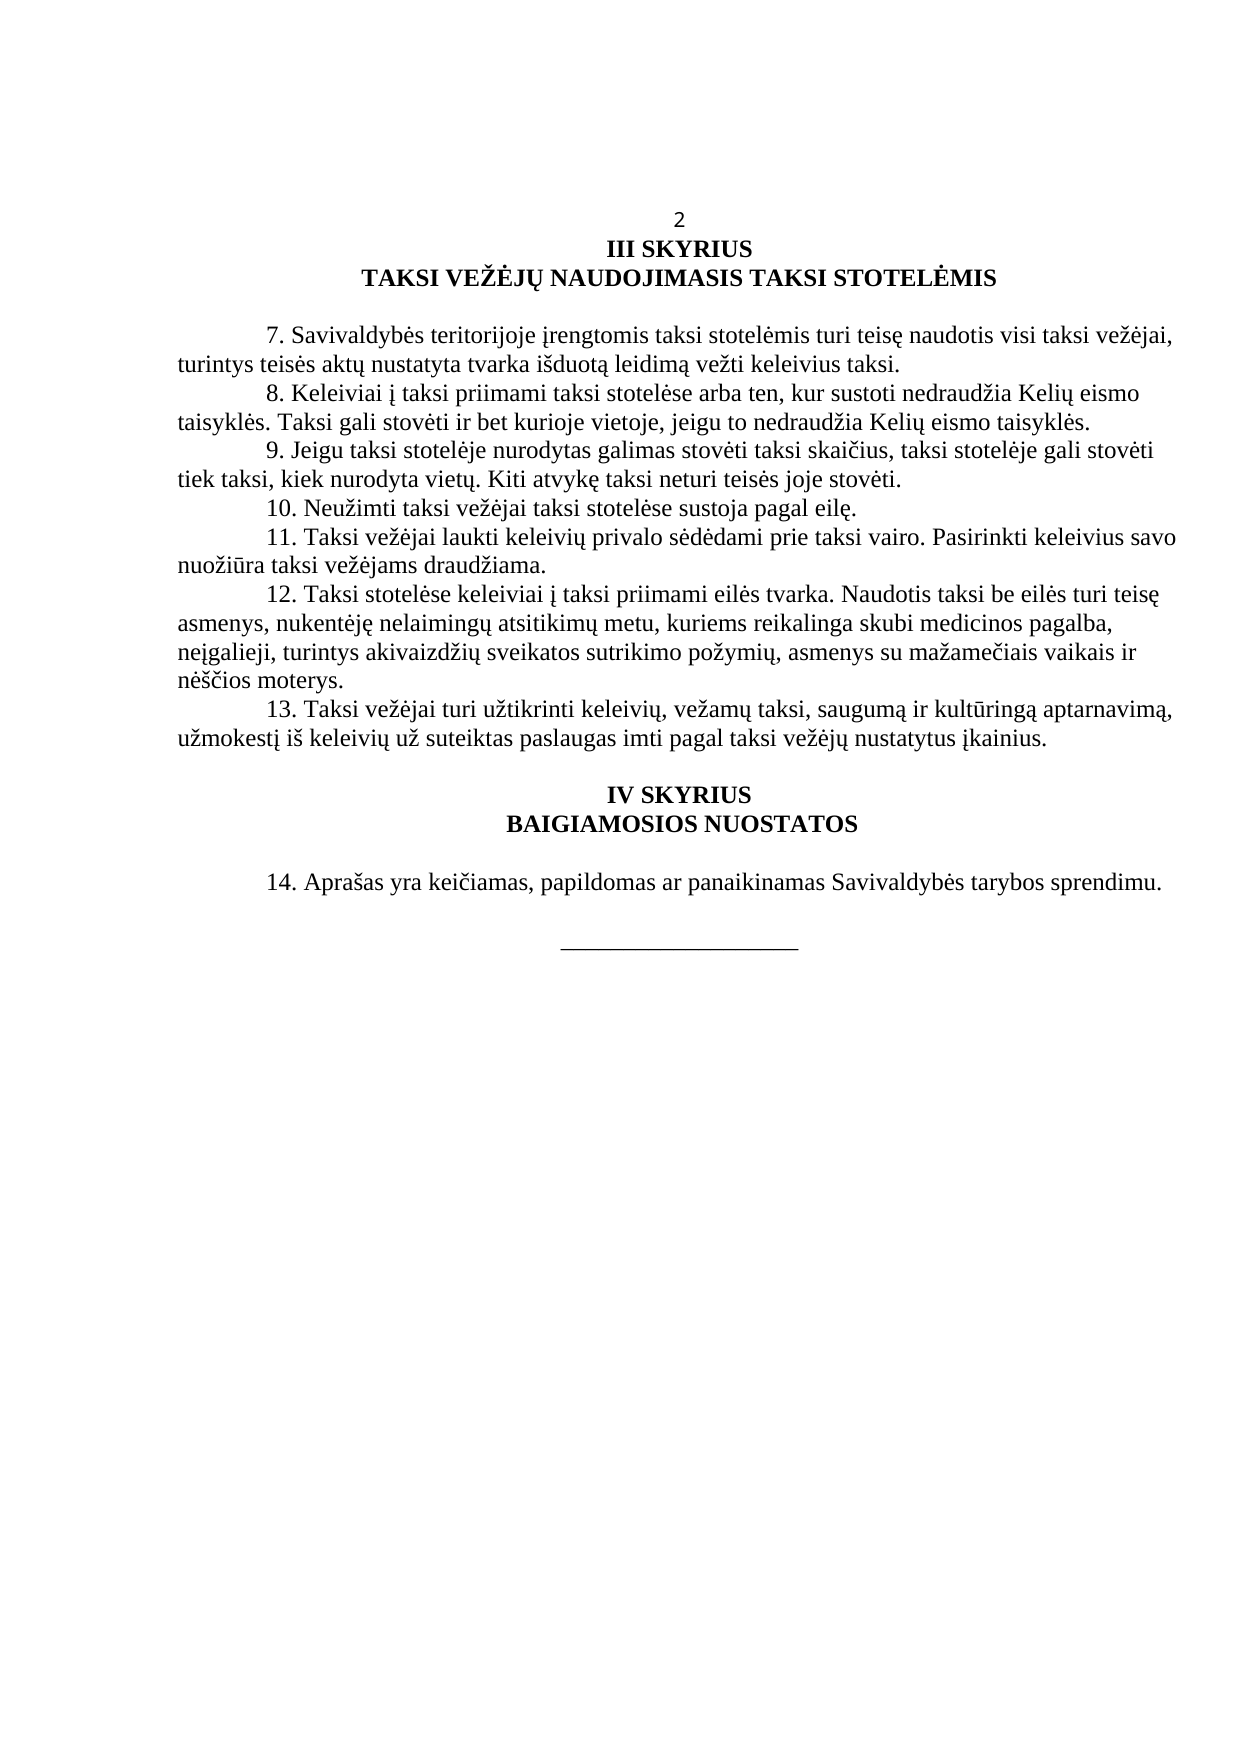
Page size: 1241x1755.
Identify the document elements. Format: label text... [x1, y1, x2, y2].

text BAIGIAMOSIOS NUOSTATOS [177, 809, 1181, 838]
text 14. Aprašas yra keičiamas, papildomas ar panaikinamas Savivaldybės tarybos sprendimu. [177, 867, 1181, 895]
text 11. Taksi vežėjai laukti keleivių privalo sėdėdami prie taksi vairo. Pasirinkti keleivius savo nuožiūra taksi vežėjams draudžiama. [177, 522, 1181, 579]
text TAKSI VEŽĖJŲ NAUDOJIMASIS TAKSI STOTELĖMIS [177, 263, 1181, 292]
text 7. Savivaldybės teritorijoje įrengtomis taksi stotelėmis turi teisę naudotis visi taksi vežėjai, turintys teisės aktų nustatyta tvarka išduotą leidimą vežti keleivius taksi. [177, 320, 1181, 378]
text 13. Taksi vežėjai turi užtikrinti keleivių, vežamų taksi, saugumą ir kultūringą aptarnavimą, užmokestį iš keleivių už suteiktas paslaugas imti pagal taksi vežėjų nustatytus įkainius. [177, 694, 1181, 752]
text ___________________ [177, 924, 1181, 953]
text 8. Keleiviai į taksi priimami taksi stotelėse arba ten, kur sustoti nedraudžia Kelių eismo taisyklės. Taksi gali stovėti ir bet kurioje vietoje, jeigu to nedraudžia Kelių eismo taisyklės. [177, 378, 1181, 435]
text IV SKYRIUS [177, 780, 1181, 809]
text 12. Taksi stotelėse keleiviai į taksi priimami eilės tvarka. Naudotis taksi be eilės turi teisę asmenys, nukentėję nelaimingų atsitikimų metu, kuriems reikalinga skubi medicinos pagalba, neįgalieji, turintys akivaizdžių sveikatos sutrikimo požymių, asmenys su mažamečiais vaikais ir nėščios moterys. [177, 579, 1181, 694]
text 9. Jeigu taksi stotelėje nurodytas galimas stovėti taksi skaičius, taksi stotelėje gali stovėti tiek taksi, kiek nurodyta vietų. Kiti atvykę taksi neturi teisės joje stovėti. [177, 435, 1181, 493]
text 10. Neužimti taksi vežėjai taksi stotelėse sustoja pagal eilę. [177, 493, 1181, 522]
text III SKYRIUS [177, 234, 1181, 263]
